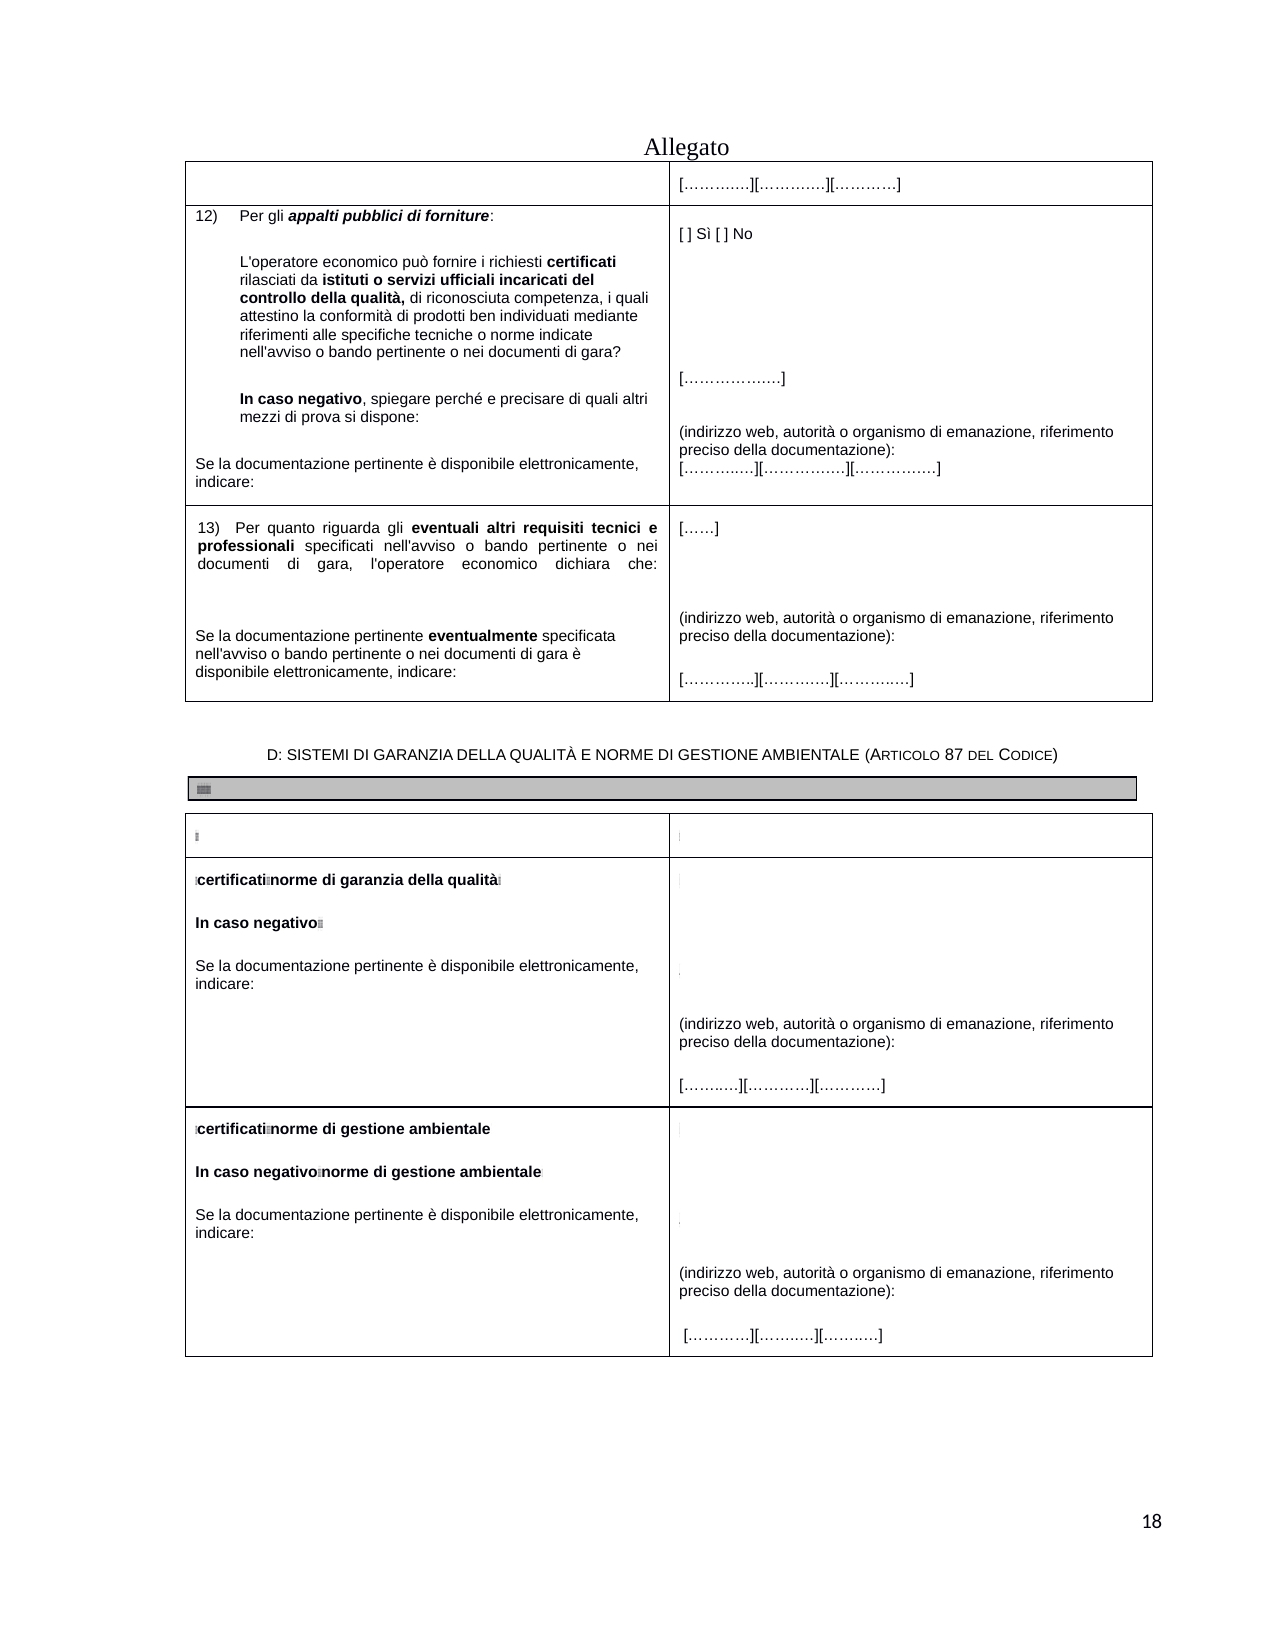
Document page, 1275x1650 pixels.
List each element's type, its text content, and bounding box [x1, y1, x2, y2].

table_cell [……….…][……….…][…………] [670, 162, 1152, 205]
table_cell [ ] Sì [ ] No [………..…] […….……] (indirizzo web, autorità o organismo di emanazione, riferimento preciso della documentazione): [……..…][…………][…………] [670, 858, 1152, 1106]
table_cell [186, 162, 669, 205]
table_header Risposta: [670, 814, 1152, 857]
table_cell L'operatore economico potrà presentare certificati rilasciati da organismi indipendenti per attestare che egli rispetta determinati sistemi o norme di gestione ambientale? In caso negativo, spiegare perché e precisare di quali altri mezzi di prova relativi ai sistemi o norme di gestione ambientale si dispone: Se la documentazione pertinente è disponibile elettronicamente, indicare: [186, 1108, 669, 1356]
text L'operatore economico deve fornire informazioni solo se i programmi di garanzia della qualità e/o le norme di gestione ambientale sono stati richiesti dall'amministrazione aggiudicatrice o dall'ente aggiudicatore nell'avviso o bando pertinente o nei documenti di gara ivi citati. [189, 778, 1136, 799]
table_cell [……] (indirizzo web, autorità o organismo di emanazione, riferimento preciso della documentazione): […………..][……….…][………..…] [670, 506, 1152, 701]
table_header Sistemi di garanzia della qualità e norme di gestione ambientale [186, 814, 669, 857]
table_cell 13) Per quanto riguarda gli eventuali altri requisiti tecnici e professionali specificati nell'avviso o bando pertinente o nei documenti di gara, l'operatore economico dichiara che: Se la documentazione pertinente eventualmente specificata nell'avviso o bando pertinente o nei documenti di gara è disponibile elettronicamente, indicare: [186, 506, 669, 701]
table_cell 12) Per gli appalti pubblici di forniture: L'operatore economico può fornire i richiesti certificati rilasciati da istituti o servizi ufficiali incaricati del controllo della qualità, di riconosciuta competenza, i quali attestino la conformità di prodotti ben individuati mediante riferimenti alle specifiche tecniche o norme indicate nell'avviso o bando pertinente o nei documenti di gara? In caso negativo, spiegare perché e precisare di quali altri mezzi di prova si dispone: Se la documentazione pertinente è disponibile elettronicamente, indicare: [186, 206, 669, 505]
title D: SISTEMI di garanzia della qualità e norme di gestione ambientale (Articolo 87 del Codice) [187, 745, 1137, 764]
table_cell [ ] Sì [ ] No [………..…] […………] (indirizzo web, autorità o organismo di emanazione, riferimento preciso della documentazione): […………][……..…][……..…] [670, 1108, 1152, 1356]
table_cell [ ] Sì [ ] No […………….…] (indirizzo web, autorità o organismo di emanazione, riferimento preciso della documentazione): [………..…][………….…][………….…] [670, 206, 1152, 505]
table_cell L'operatore economico potrà presentare certificati rilasciati da organismi indipendenti per attestare che egli soddisfa determinate norme di garanzia della qualità, compresa l'accessibilità per le persone con disabilità? In caso negativo, spiegare perché e precisare di quali altri mezzi di prova relativi al programma di garanzia della qualità si dispone: Se la documentazione pertinente è disponibile elettronicamente, indicare: [186, 858, 669, 1106]
